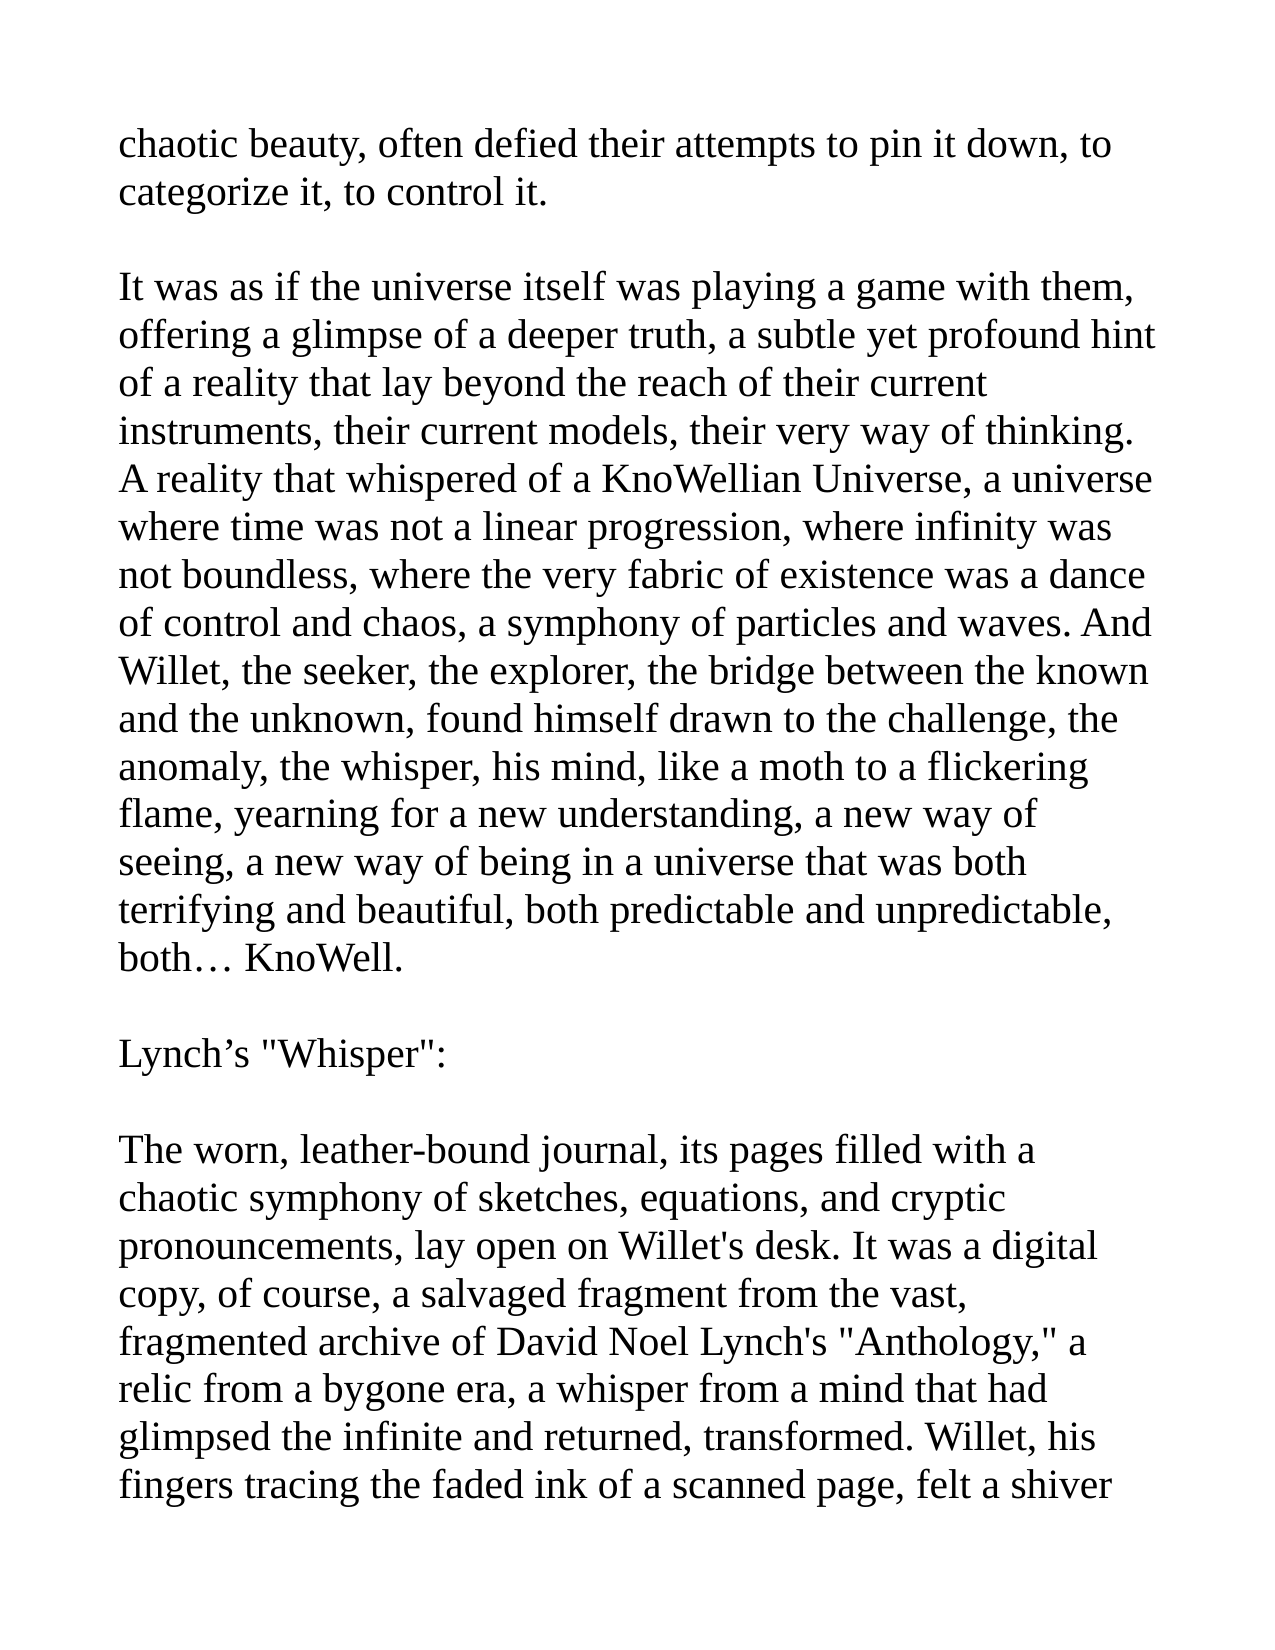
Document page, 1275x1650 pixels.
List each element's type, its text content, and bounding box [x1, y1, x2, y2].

text It was as if the universe itself was playing a game with them, offering a glimpse of a deeper truth, a subtle yet profound hint of a reality that lay beyond the reach of their current instruments, their current models, their very way of thinking. A reality that whispered of a KnoWellian Universe, a universe where time was not a linear progression, where infinity was not boundless, where the very fabric of existence was a dance of control and chaos, a symphony of particles and waves. And Willet, the seeker, the explorer, the bridge between the known and the unknown, found himself drawn to the challenge, the anomaly, the whisper, his mind, like a moth to a flickering flame, yearning for a new understanding, a new way of seeing, a new way of being in a universe that was both terrifying and beautiful, both predictable and unpredictable, both… KnoWell. [118, 262, 1157, 981]
text chaotic beauty, often defied their attempts to pin it down, to categorize it, to control it. [118, 118, 1157, 214]
text Lynch’s "Whisper": [118, 1028, 1157, 1076]
text The worn, leather-bound journal, its pages filled with a chaotic symphony of sketches, equations, and cryptic pronouncements, lay open on Willet's desk. It was a digital copy, of course, a salvaged fragment from the vast, fragmented archive of David Noel Lynch's "Anthology," a relic from a bygone era, a whisper from a mind that had glimpsed the infinite and returned, transformed. Willet, his fingers tracing the faded ink of a scanned page, felt a shiver [118, 1124, 1157, 1508]
